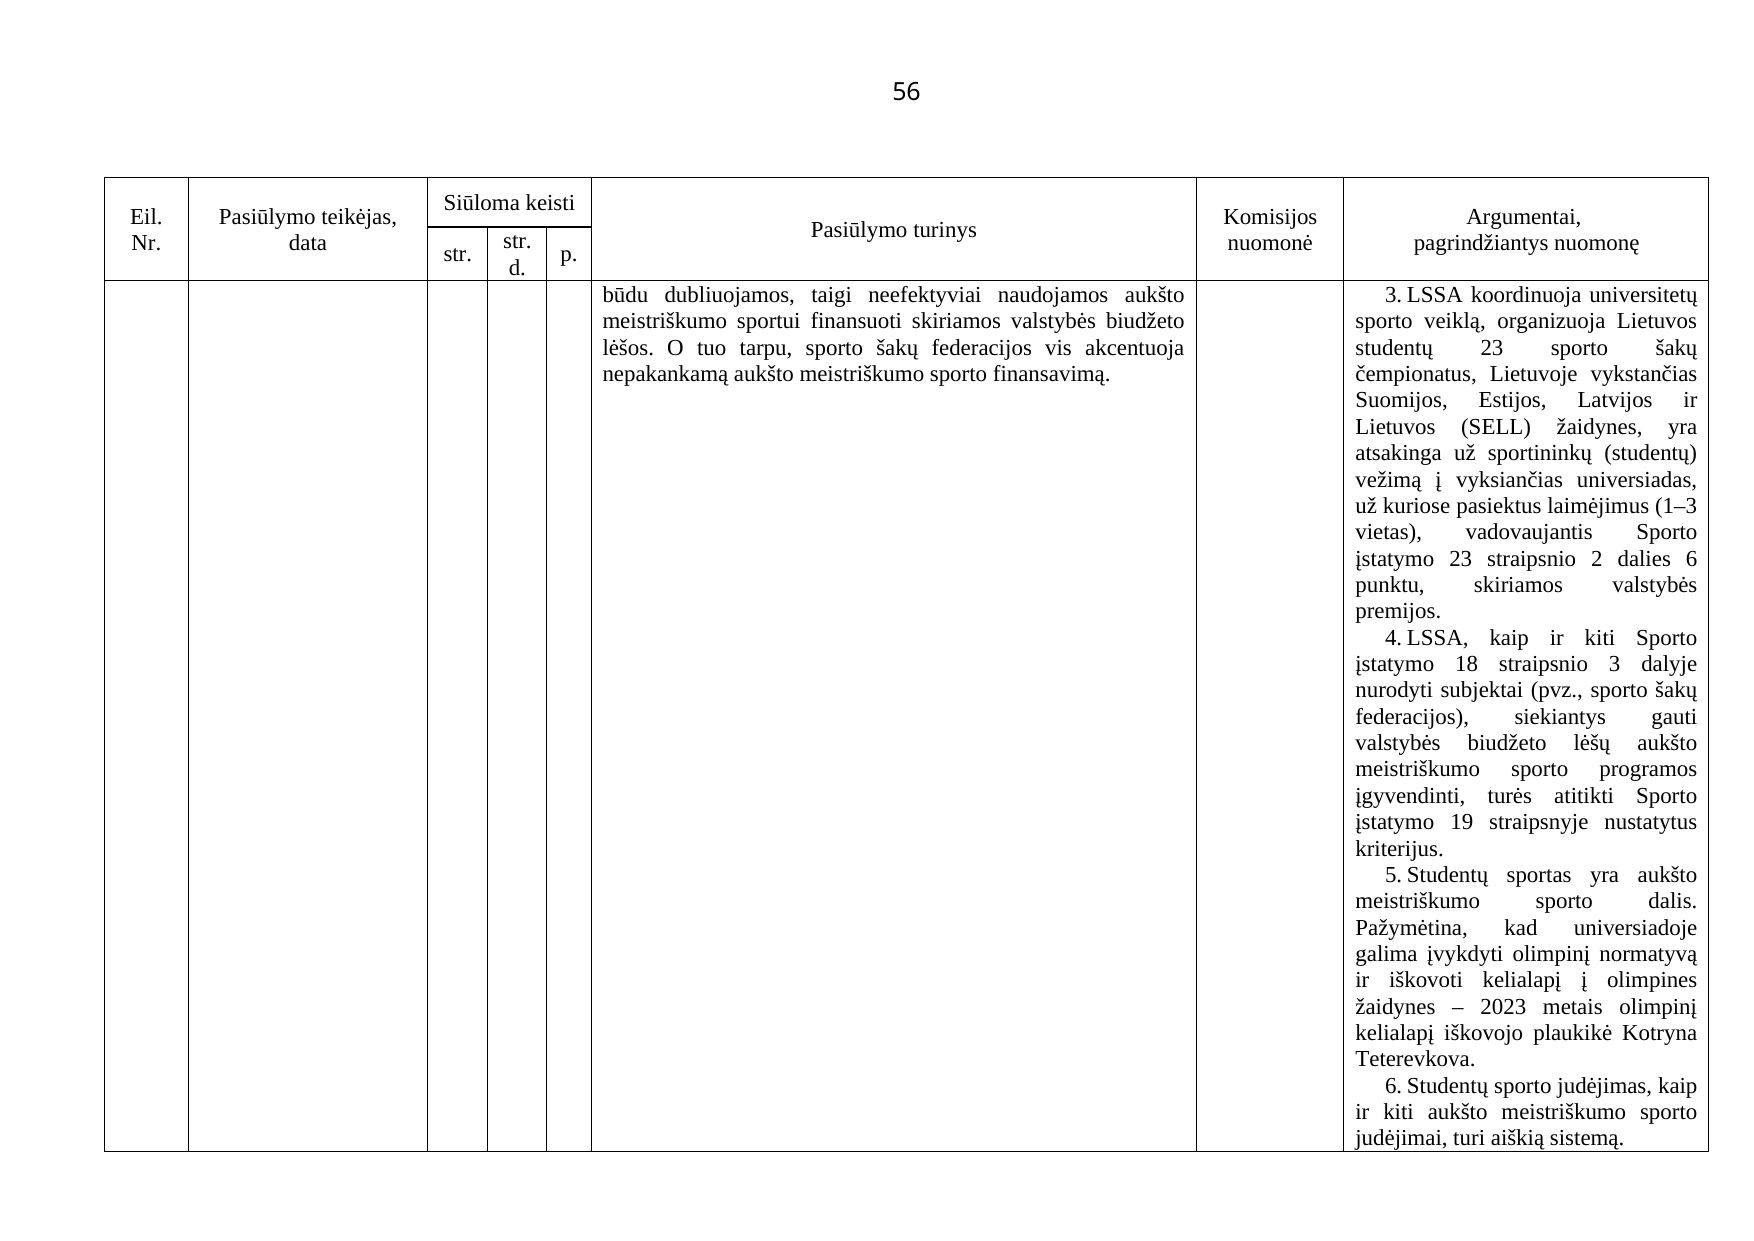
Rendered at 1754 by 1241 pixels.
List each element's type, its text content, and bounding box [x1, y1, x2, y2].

table_header Komisijos nuomonė [1197, 178, 1343, 280]
table_cell [1197, 281, 1343, 1151]
table_cell [105, 281, 188, 1151]
table_cell str. d. [488, 228, 546, 280]
table_cell p. [547, 228, 591, 280]
table_cell JSRK pritarė. Argumentai: Studentų sporto judėjimo finansavimas: Studentų judėjimas yra aukšto meistriškumo sporto dalis, taip pat aukšto meistriškumo sportui priskirtinas savo sistema ir organizacine struktūra bei atitikimu Sporto įstatymo 19 straipsnyje nustatytiems kriterijams (10 kriterijų). Šiuo metu studentų sporto judėjimui Lietuvoje vadovaujanti nevyriausybinė organizacija yra Lietuvos studentų sporto asociacija (toliau – LSSA), kuri yra Tarptautinės universitetų sporto federacijos (FISU) narė nuo 1993 m. liepos 8 d. ir Europos universitetų sporto asociacijos (EUSA) narė. Tarptautinis olimpinis komitetas nuo 1961 m. yra pripažinęs Tarptautinę universitetų sporto federaciją. LSSA koordinuoja universitetų sporto veiklą, organizuoja Lietuvos studentų 23 sporto šakų čempionatus, Lietuvoje vykstančias Suomijos, Estijos, Latvijos ir Lietuvos (SELL) žaidynes, yra atsakinga už sportininkų (studentų) vežimą į vyksiančias universiadas, už kuriose pasiektus laimėjimus (1–3 vietas), vadovaujantis Sporto įstatymo 23 straipsnio 2 dalies 6 punktu, skiriamos valstybės premijos. LSSA, kaip ir kiti Sporto įstatymo 18 straipsnio 3 dalyje nurodyti subjektai (pvz., sporto šakų federacijos), siekiantys gauti valstybės biudžeto lėšų aukšto meistriškumo sporto programos įgyvendinti, turės atitikti Sporto įstatymo 19 straipsnyje nustatytus kriterijus. Studentų sportas yra aukšto meistriškumo sporto dalis. Pažymėtina, kad universiadoje galima įvykdyti olimpinį normatyvą ir iškovoti kelialapį į olimpines žaidynes – 2023 metais olimpinį kelialapį iškovojo plaukikė Kotryna Teterevkova. Studentų sporto judėjimas, kaip ir kiti aukšto meistriškumo sporto judėjimai, turi aiškią sistemą. Studentų sportui finansuoti ŠMSM skirdavo iš priemonės, skirtos studijoms. Tačiau Valstybės kontrolė nustatė, kad toks finansavimas yra ydinga praktika, kai vienai organizacijai taikomas atskiras mechanizmas ir skiriamas atskiras finansavimas. Turi būti užtikrinta, kas lėšos nebūtų dubliuojamos (su sporto šakų federacijų aukšto meistriškumo sporto programomis), t. y. lėšų pasirengimui neskiriama, o skiriama tik atstovavimui varžybose. Todėl 2022 m. buvo priimti Sporto įstatymo pakeitimai, kur studentų sportas finansuojamas per aukšto meistriškumo sporto programas, kaip ir kitos sporto organizacijos (2023 m. – 300 tūkst. Eur, 2024 m. – 400 tūkst. Eur). Už aukšto meistriškumo sporto varžybose pasiekimus universiados nugalėtojui yra skiriama 4 600 Eur valstybės premija, 2 vietos laimėtojui – 3 680 Eur, trečios vietos laimėtojui – 3 080 Eur. Trenerių valstybės premijų dydis yra 50 proc. sportininko dydžio. Specialiosios olimpiados judėjimo finansavimas: Specialios olimpiados judėjimas finansuojamas per aukšto meistriškumo sportą. Taikoma tik išimtis dėl Pasaulinio antidopingo kodekso taikymo (kadangi kodekso draudžiamajame sąraše nurodyti vaistai specialiosios olimpiados sportininkų gali būti vartojami gydymo tikslais). Specialiosios olimpiados judėjimas aukšto meistriškumo sportui priskirtinas savo sistema ir organizacine struktūra bei atitikimu Sporto įstatymo 19 straipsnyje nustatytiems kriterijams (9 iš 10, nes, kaip minėta, taikoma išimtis dėl atitikimo Pasauliniam antidopingo kodeksui). Neturėtų būti išbraukta iš dabar veikiančios aukšto meistriškumo programų finansavimo sistemos viena negalios grupė (specialiosios olimpiados sportininkai) taip juos diskriminuojant kitų sportininkų su negalia atžvilgiu. Valstybės kontrolė yra pažymėjusi, kad vienai organizacijai sukurti atskirą mechanizmą ir skirti atskirą finansavimą yra ydinga praktika. Tarptautinis olimpinis komitetas yra pripažinęs Pasaulio specialiosios olimpiados komitetą ir remia jo veiklą. Pasaulio specialiosios olimpiados žiemos ir vasaros žaidynės yra vykdomos taip pat kaip ir olimpinės žaidynės (atidarymo, uždarymo ceremonijos, sportininkų, teisėjų priesaikos, ugnies nešimas (uždegama Atėnuose ir nešama per šalis), šalių delegacijų eisenos atidarymo ir uždarymo metu ir t.t.). Pasaulio specialiosios olimpiados žaidynių žaidybinėse sporto šakose (futbolas, krepšinis, tinklinis) kartu su specialiosios olimpiados sportininkais jungtinėje komandoje žaidžia ir sveikieji sportininkai (pvz. futbole 7x7 aikštėje turi būti 4 specialiosios olimpiados sportininkai, vienas iš jų vartininkas ir 3 sveikieji sportininkai). Specialiosios olimpiados judėjimas, kaip ir kiti aukšto meistriškumo sporto judėjimai, turi aiškią sistemą: organizuojamos specialiosios olimpiados žaidynės, Europos bei Eurazijos specialiosios olimpiados, Lietuvoje įsteigta vienintelė organizacija, kuri vienija visus intelekto sutrikimus turinčius sportininkus – Lietuvos specialios olimpiados komitetas. Pagal Sporto įstatymo struktūrą valstybės finansavimas skiriamas dviem sritims: fiziniam aktyvumui ir aukšto meistriškumo sportui, kur fizinis aktyvumas finansuojamas per Sporto rėmimo fondą, teikiant projektus. [1344, 281, 1708, 1151]
table_cell būdu dubliuojamos, taigi neefektyviai naudojamos aukšto meistriškumo sportui finansuoti skiriamos valstybės biudžeto lėšos. O tuo tarpu, sporto šakų federacijos vis akcentuoja nepakankamą aukšto meistriškumo sporto finansavimą. [592, 281, 1196, 1151]
table_cell [189, 281, 427, 1151]
table_header Eil. Nr. [105, 178, 188, 280]
table_header Pasiūlymo teikėjas, data [189, 178, 427, 280]
table_header Siūloma keisti [428, 178, 591, 226]
table_header Pasiūlymo turinys [592, 178, 1196, 280]
table_cell str. [428, 228, 487, 280]
table_header Argumentai, pagrindžiantys nuomonę [1344, 178, 1708, 280]
table_cell [488, 281, 546, 1151]
table_cell [428, 281, 487, 1151]
table_cell [547, 281, 591, 1151]
